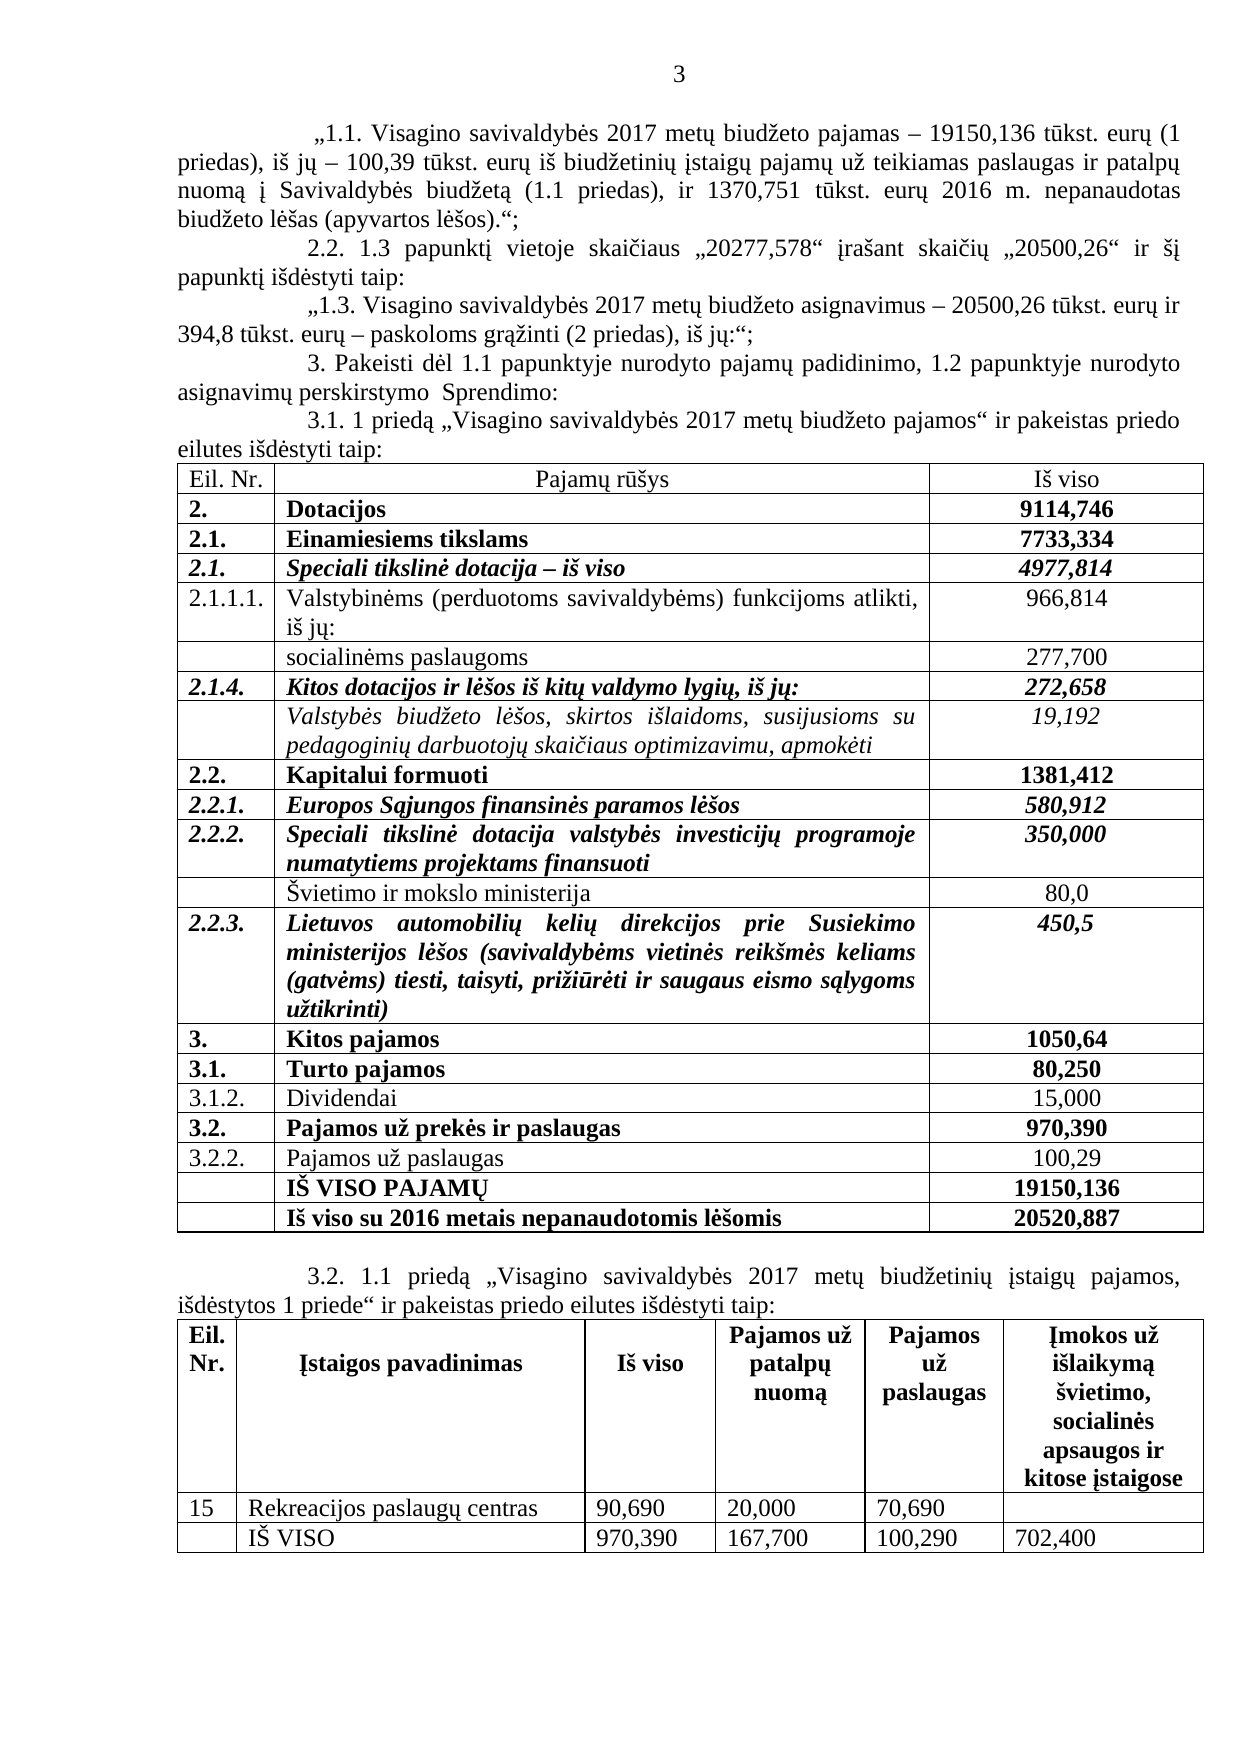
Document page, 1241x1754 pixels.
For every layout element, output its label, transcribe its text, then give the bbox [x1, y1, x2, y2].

table_cell Švietimo ir mokslo ministerija [275, 878, 929, 907]
table_header Įmokos už išlaikymą švietimo, socialinės apsaugos ir kitose įstaigose [1004, 1320, 1203, 1492]
table_cell 20520,887 [930, 1203, 1203, 1231]
table_cell 2. [178, 494, 274, 523]
table_cell 19150,136 [930, 1173, 1203, 1202]
table_header Eil. Nr. [178, 464, 274, 493]
table_cell 1381,412 [930, 760, 1203, 789]
text 3. Pakeisti dėl 1.1 papunktyje nurodyto pajamų padidinimo, 1.2 papunktyje nurodyto asignavimų perskirstymo Sprendimo: [177, 348, 1181, 406]
table_cell 350,000 [930, 820, 1203, 877]
table_cell 970,390 [586, 1523, 715, 1552]
table_cell socialinėms paslaugoms [275, 642, 929, 671]
text 2.2. 1.3 papunktį vietoje skaičiaus „20277,578“ įrašant skaičių „20500,26“ ir šį papunktį išdėstyti taip: [177, 233, 1181, 291]
table_cell 15 [178, 1493, 236, 1522]
table_cell [178, 701, 274, 759]
table_cell 2.2.3. [178, 908, 274, 1023]
table_cell 3.2. [178, 1113, 274, 1142]
table_cell Dividendai [275, 1084, 929, 1112]
table_cell [1004, 1493, 1203, 1522]
table_cell 2.2.2. [178, 820, 274, 877]
table_cell 3.1. [178, 1054, 274, 1082]
table_cell 702,400 [1004, 1523, 1203, 1552]
table_cell 2.1.4. [178, 672, 274, 700]
table_cell 4977,814 [930, 554, 1203, 582]
table_header Eil. Nr. [178, 1320, 236, 1492]
table_cell 70,690 [866, 1493, 1003, 1522]
table_cell Rekreacijos paslaugų centras [237, 1493, 584, 1522]
table_cell IŠ VISO [237, 1523, 584, 1552]
table_cell Valstybės biudžeto lėšos, skirtos išlaidoms, susijusioms su pedagoginių darbuotojų skaičiaus optimizavimu, apmokėti [275, 701, 929, 759]
table_cell 20,000 [716, 1493, 864, 1522]
table_cell Kitos dotacijos ir lėšos iš kitų valdymo lygių, iš jų: [275, 672, 929, 700]
table_header Iš viso [586, 1320, 715, 1492]
table_cell Speciali tikslinė dotacija – iš viso [275, 554, 929, 582]
table_cell 3. [178, 1024, 274, 1053]
table_cell [178, 1523, 236, 1552]
table_cell 450,5 [930, 908, 1203, 1023]
table_cell Speciali tikslinė dotacija valstybės investicijų programoje numatytiems projektams finansuoti [275, 820, 929, 877]
table_cell 90,690 [586, 1493, 715, 1522]
table_cell 15,000 [930, 1084, 1203, 1112]
table_header Įstaigos pavadinimas [237, 1320, 584, 1492]
table_cell Pajamos už paslaugas [275, 1143, 929, 1172]
table_cell 3.1.2. [178, 1084, 274, 1112]
table_cell 580,912 [930, 790, 1203, 818]
table_cell 2.2.1. [178, 790, 274, 818]
table_cell 9114,746 [930, 494, 1203, 523]
table_cell 277,700 [930, 642, 1203, 671]
table_cell IŠ VISO PAJAMŲ [275, 1173, 929, 1202]
table_cell Turto pajamos [275, 1054, 929, 1082]
table_cell Europos Sąjungos finansinės paramos lėšos [275, 790, 929, 818]
table_cell 970,390 [930, 1113, 1203, 1142]
table_cell 80,250 [930, 1054, 1203, 1082]
table_cell Valstybinėms (perduotoms savivaldybėms) funkcijoms atlikti, iš jų: [275, 583, 929, 641]
table_cell 167,700 [716, 1523, 864, 1552]
table_cell 2.1.1.1. [178, 583, 274, 641]
table_cell 80,0 [930, 878, 1203, 907]
table_cell [178, 642, 274, 671]
table_header Iš viso [930, 464, 1203, 493]
table_cell 7733,334 [930, 524, 1203, 552]
table_cell 2.2. [178, 760, 274, 789]
table_cell Dotacijos [275, 494, 929, 523]
table_cell 100,29 [930, 1143, 1203, 1172]
table_cell 19,192 [930, 701, 1203, 759]
table_cell 272,658 [930, 672, 1203, 700]
table_cell Kitos pajamos [275, 1024, 929, 1053]
table_header Pajamų rūšys [275, 464, 929, 493]
table_cell [178, 1173, 274, 1202]
table_cell Iš viso su 2016 metais nepanaudotomis lėšomis [275, 1203, 929, 1231]
table_header Pajamos už patalpų nuomą [716, 1320, 864, 1492]
table_cell 1050,64 [930, 1024, 1203, 1053]
table_cell 966,814 [930, 583, 1203, 641]
table_cell [178, 1203, 274, 1231]
text „1.1. Visagino savivaldybės 2017 metų biudžeto pajamas – 19150,136 tūkst. eurų (1 priedas), iš jų – 100,39 tūkst. eurų iš biudžetinių įstaigų pajamų už teikiamas paslaugas ir patalpų nuomą į Savivaldybės biudžetą (1.1 priedas), ir 1370,751 tūkst. eurų 2016 m. nepanaudotas biudžeto lėšas (apyvartos lėšos).“; [177, 118, 1181, 233]
table_cell Kapitalui formuoti [275, 760, 929, 789]
table_cell Einamiesiems tikslams [275, 524, 929, 552]
table_cell 2.1. [178, 554, 274, 582]
table_cell 2.1. [178, 524, 274, 552]
table_cell 100,290 [866, 1523, 1003, 1552]
table_cell Pajamos už prekės ir paslaugas [275, 1113, 929, 1142]
text 3.2. 1.1 priedą „Visagino savivaldybės 2017 metų biudžetinių įstaigų pajamos, išdėstytos 1 priede“ ir pakeistas priedo eilutes išdėstyti taip: [177, 1261, 1181, 1319]
text „1.3. Visagino savivaldybės 2017 metų biudžeto asignavimus – 20500,26 tūkst. eurų ir 394,8 tūkst. eurų – paskoloms grąžinti (2 priedas), iš jų:“; [177, 291, 1181, 348]
table_cell Lietuvos automobilių kelių direkcijos prie Susiekimo ministerijos lėšos (savivaldybėms vietinės reikšmės keliams (gatvėms) tiesti, taisyti, prižiūrėti ir saugaus eismo sąlygoms užtikrinti) [275, 908, 929, 1023]
table_cell [178, 878, 274, 907]
table_header Pajamos už paslaugas [866, 1320, 1003, 1492]
text 3.1. 1 priedą „Visagino savivaldybės 2017 metų biudžeto pajamos“ ir pakeistas priedo eilutes išdėstyti taip: [177, 406, 1181, 463]
table_cell 3.2.2. [178, 1143, 274, 1172]
